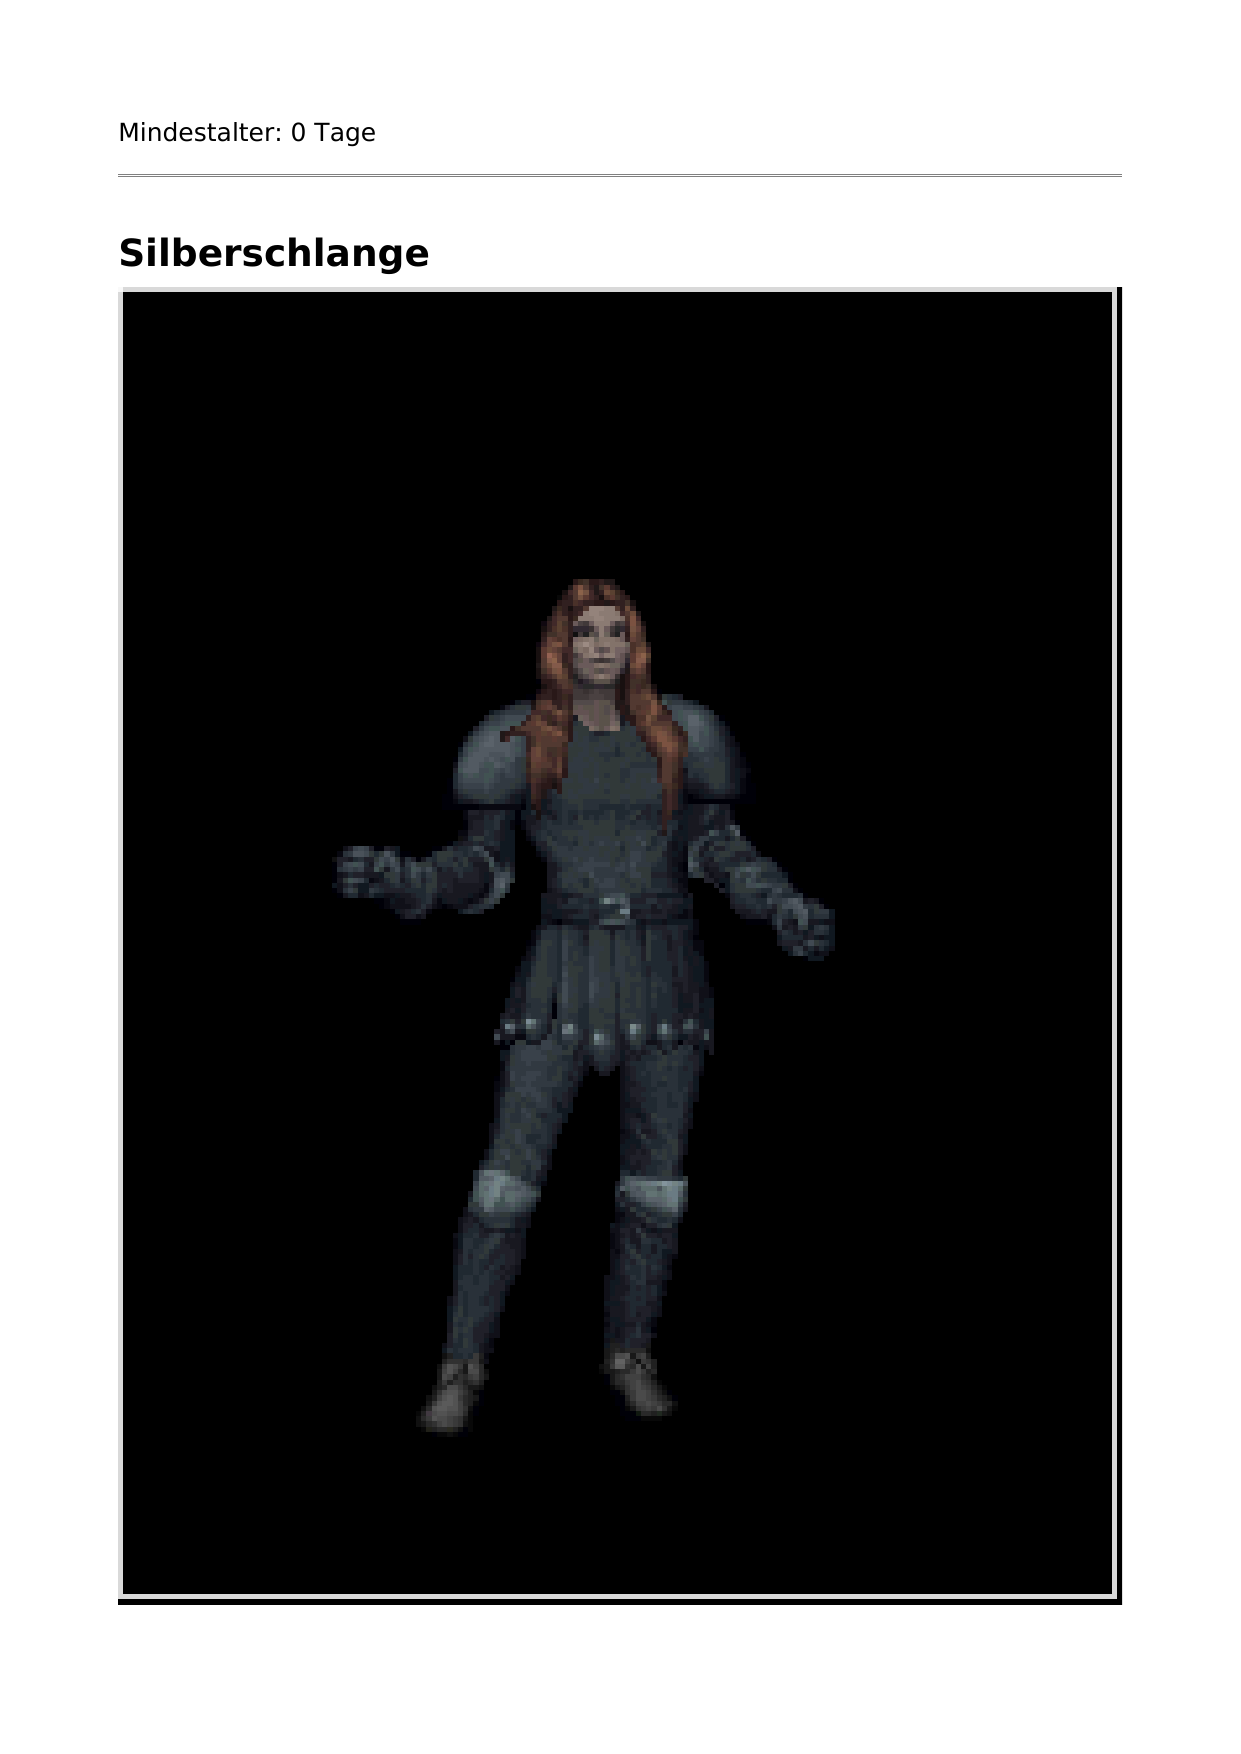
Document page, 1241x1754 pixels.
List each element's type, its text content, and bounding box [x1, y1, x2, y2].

text Mindestalter: 0 Tage [118, 118, 1122, 147]
subtitle Silberschlange [118, 231, 1122, 275]
picture [118, 287, 1123, 1605]
